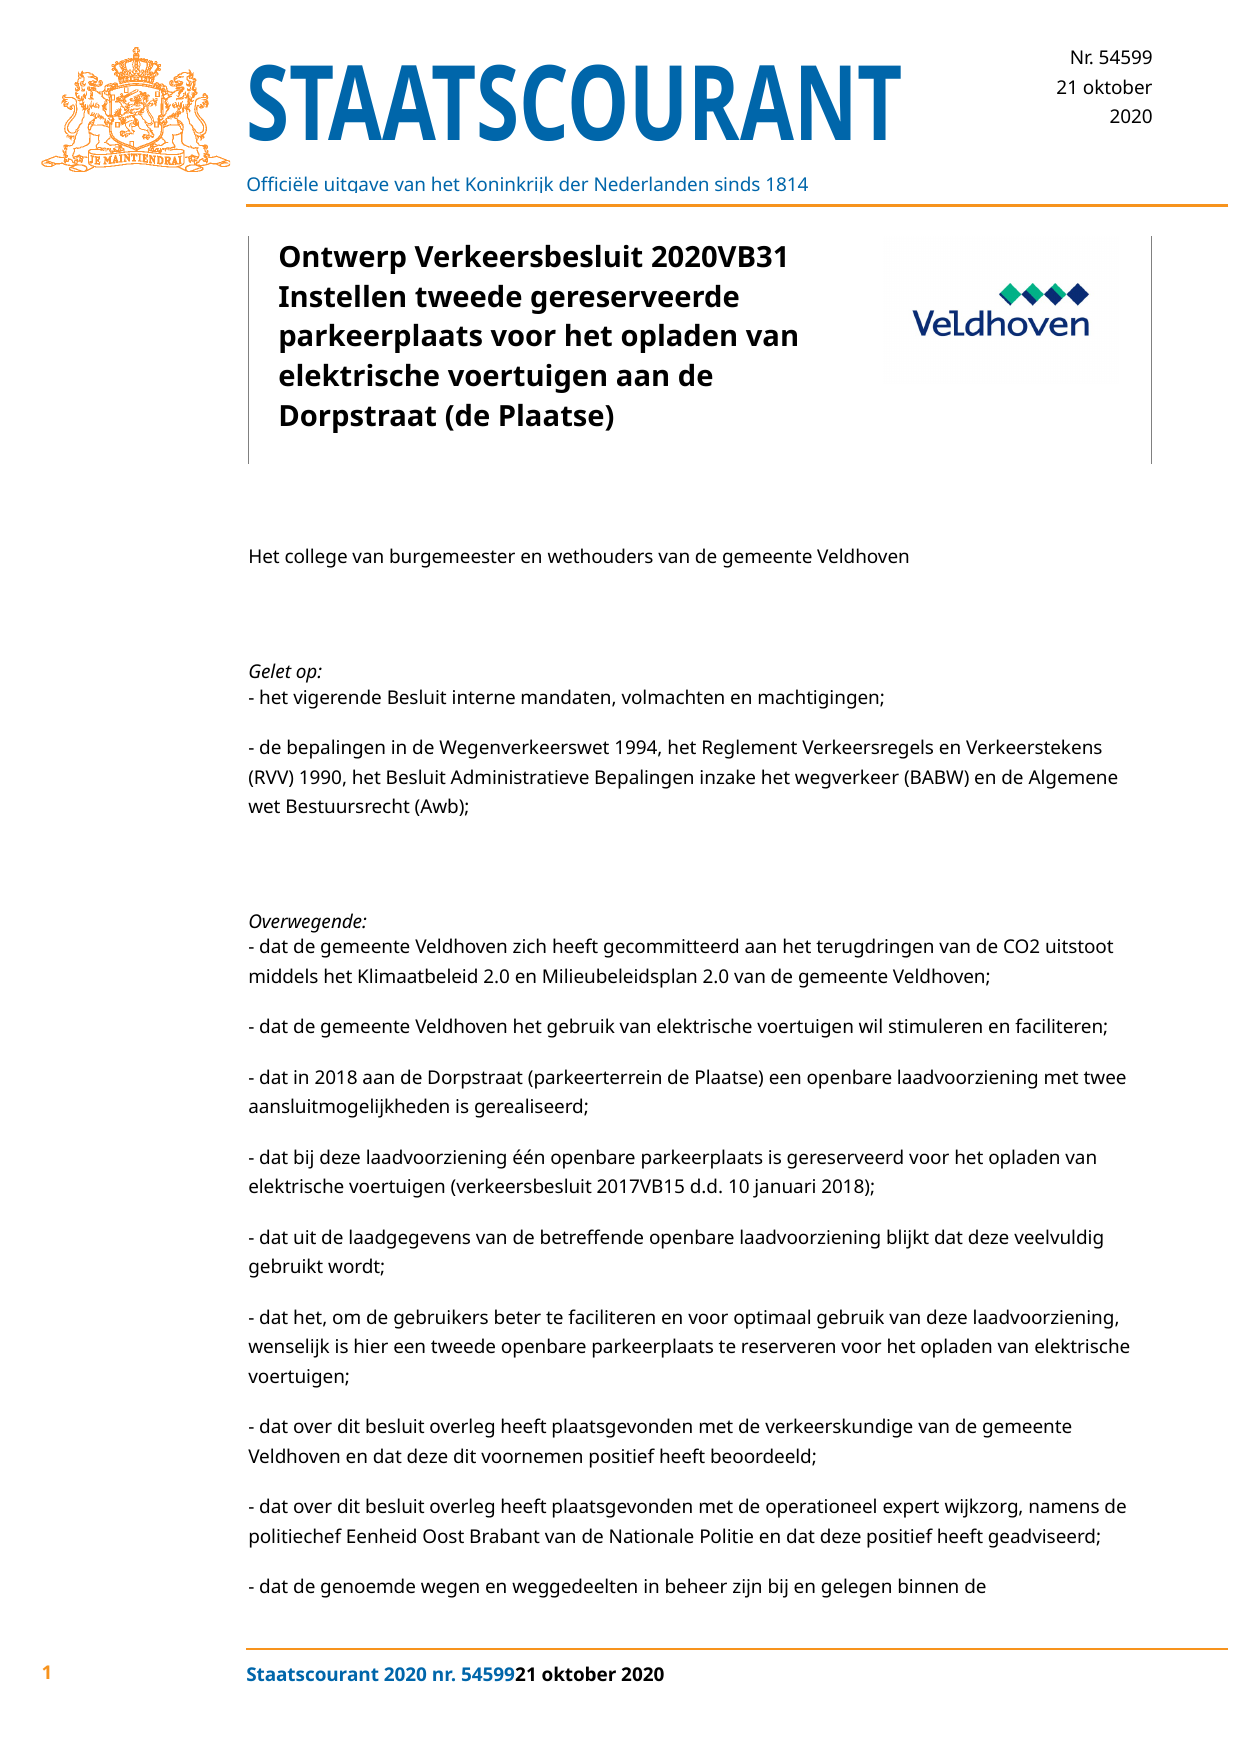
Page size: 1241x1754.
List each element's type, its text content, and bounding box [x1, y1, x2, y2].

text Overwegende: [248, 908, 1152, 933]
table_header [850, 236, 1151, 464]
text - dat de genoemde wegen en weggedeelten in beheer zijn bij en gelegen binnen de [248, 1573, 1152, 1599]
text - dat over dit besluit overleg heeft plaatsgevonden met de verkeerskundige van de gemeente Veldhoven en dat deze dit voornemen positief heeft beoordeeld; [248, 1413, 1152, 1469]
table_header Ontwerp Verkeersbesluit 2020VB31 Instellen tweede gereserveerde parkeerplaats voor het opladen van elektrische voertuigen aan de Dorpstraat (de Plaatse) [249, 236, 850, 464]
text - dat de gemeente Veldhoven het gebruik van elektrische voertuigen wil stimuleren en faciliteren; [248, 1013, 1152, 1039]
text Het college van burgemeester en wethouders van de gemeente Veldhoven [248, 544, 1152, 569]
text - het vigerende Besluit interne mandaten, volmachten en machtigingen; [248, 684, 1152, 709]
text - dat over dit besluit overleg heeft plaatsgevonden met de operationeel expert wijkzorg, namens de politiechef Eenheid Oost Brabant van de Nationale Politie en dat deze positief heeft geadviseerd; [248, 1493, 1152, 1549]
text - de bepalingen in de Wegenverkeerswet 1994, het Reglement Verkeersregels en Verkeerstekens (RVV) 1990, het Besluit Administratieve Bepalingen inzake het wegverkeer (BABW) en de Algemene wet Bestuursrecht (Awb); [248, 734, 1152, 819]
picture [882, 236, 1119, 384]
text - dat bij deze laadvoorziening één openbare parkeerplaats is gereserveerd voor het opladen van elektrische voertuigen (verkeersbesluit 2017VB15 d.d. 10 januari 2018); [248, 1144, 1152, 1199]
text - dat het, om de gebruikers beter te faciliteren en voor optimaal gebruik van deze laadvoorziening, wenselijk is hier een tweede openbare parkeerplaats te reserveren voor het opladen van elektrische voertuigen; [248, 1304, 1152, 1389]
text - dat in 2018 aan de Dorpstraat (parkeerterrein de Plaatse) een openbare laadvoorziening met twee aansluitmogelijkheden is gerealiseerd; [248, 1064, 1152, 1119]
text - dat de gemeente Veldhoven zich heeft gecommitteerd aan het terugdringen van de CO2 uitstoot middels het Klimaatbeleid 2.0 en Milieubeleidsplan 2.0 van de gemeente Veldhoven; [248, 933, 1152, 989]
text - dat uit de laadgegevens van de betreffende openbare laadvoorziening blijkt dat deze veelvuldig gebruikt wordt; [248, 1224, 1152, 1279]
text Gelet op: [248, 658, 1152, 684]
picture [41, 47, 231, 172]
